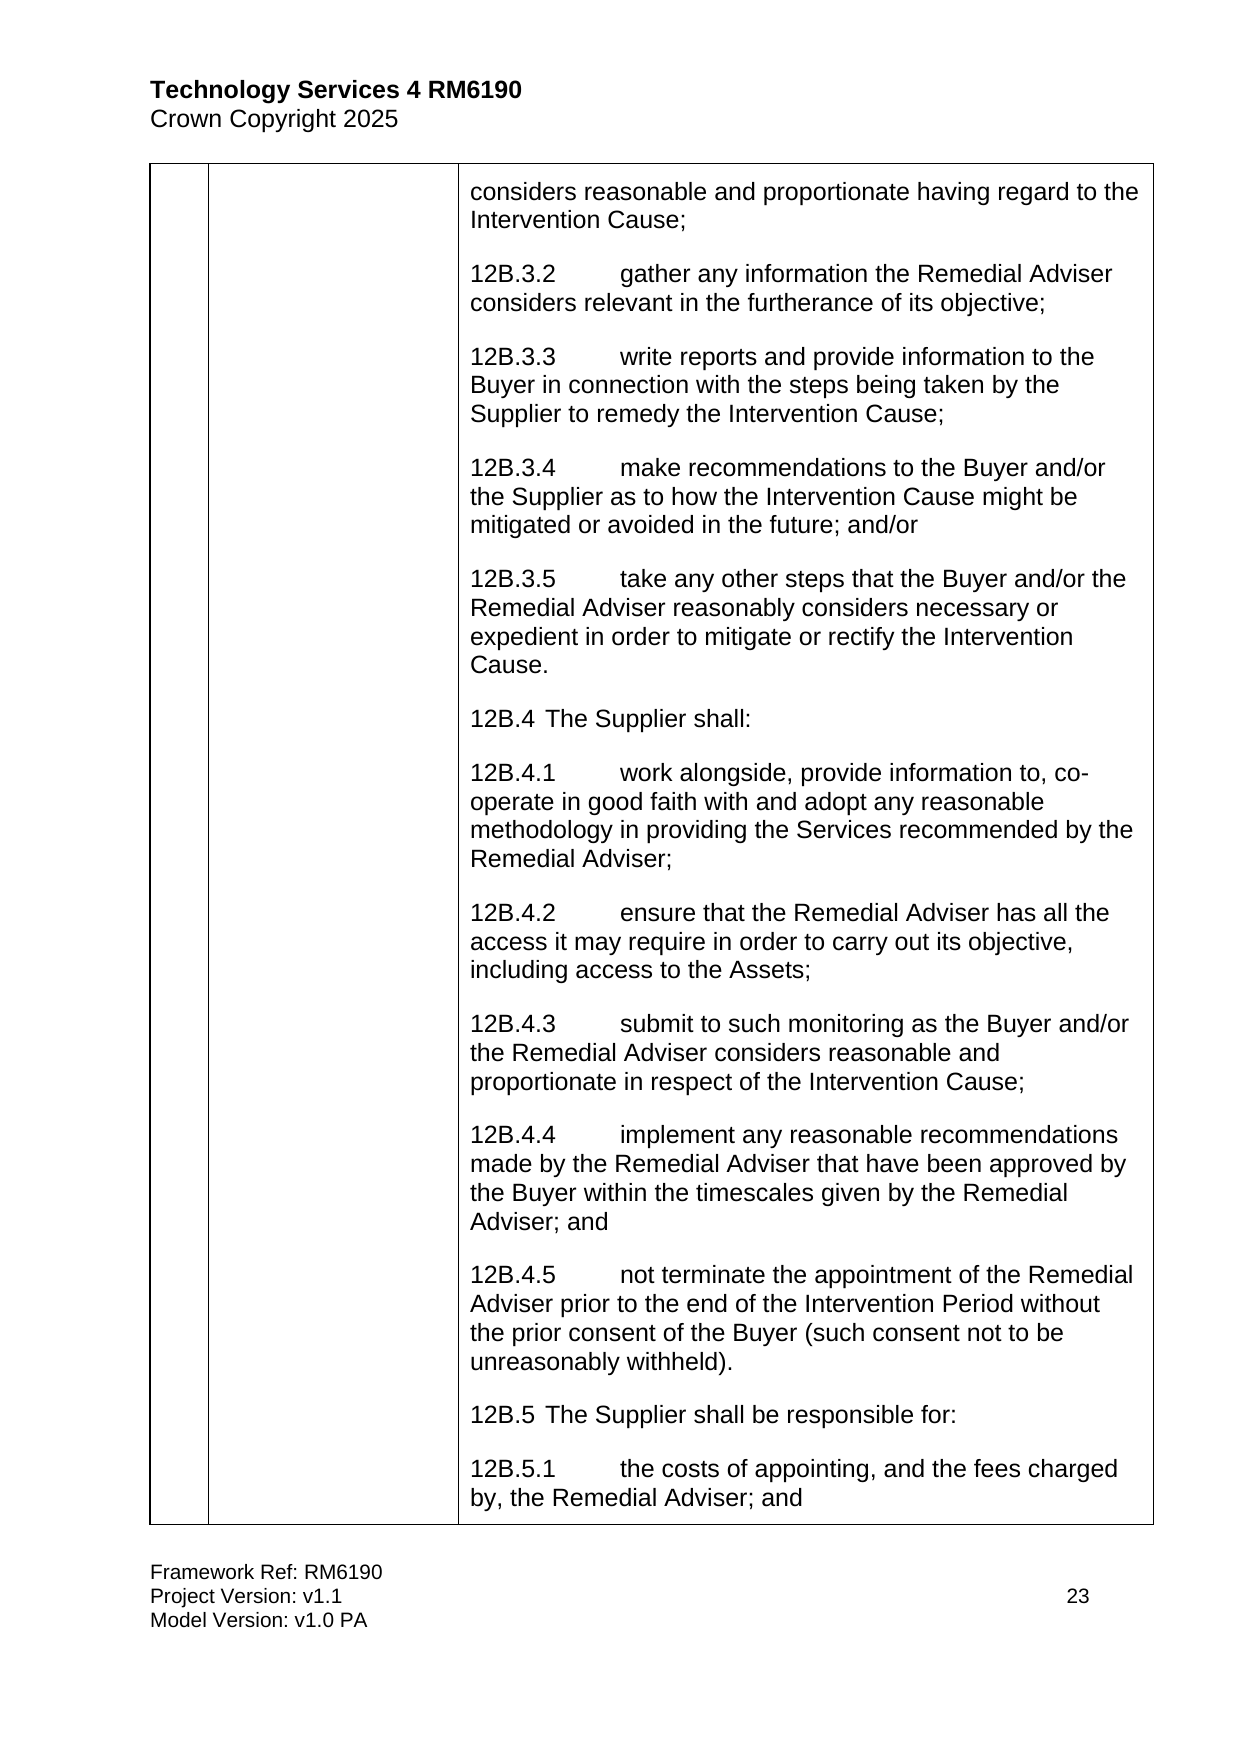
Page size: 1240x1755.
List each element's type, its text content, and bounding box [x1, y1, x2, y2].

table_cell [209, 164, 458, 1524]
table_cell considers reasonable and proportionate having regard to the Intervention Cause; 12B.3.2 gather any information the Remedial Adviser considers relevant in the furtherance of its objective; 12B.3.3 write reports and provide information to the Buyer in connection with the steps being taken by the Supplier to remedy the Intervention Cause; 12B.3.4 make recommendations to the Buyer and/or the Supplier as to how the Intervention Cause might be mitigated or avoided in the future; and/or 12B.3.5 take any other steps that the Buyer and/or the Remedial Adviser reasonably considers necessary or expedient in order to mitigate or rectify the Intervention Cause. 12B.4 The Supplier shall: 12B.4.1 work alongside, provide information to, co-operate in good faith with and adopt any reasonable methodology in providing the Services recommended by the Remedial Adviser; 12B.4.2 ensure that the Remedial Adviser has all the access it may require in order to carry out its objective, including access to the Assets; 12B.4.3 submit to such monitoring as the Buyer and/or the Remedial Adviser considers reasonable and proportionate in respect of the Intervention Cause; 12B.4.4 implement any reasonable recommendations made by the Remedial Adviser that have been approved by the Buyer within the timescales given by the Remedial Adviser; and 12B.4.5 not terminate the appointment of the Remedial Adviser prior to the end of the Intervention Period without the prior consent of the Buyer (such consent not to be unreasonably withheld). 12B.5 The Supplier shall be responsible for: 12B.5.1 the costs of appointing, and the fees charged by, the Remedial Adviser; and [459, 164, 1153, 1524]
table_cell [151, 164, 208, 1524]
